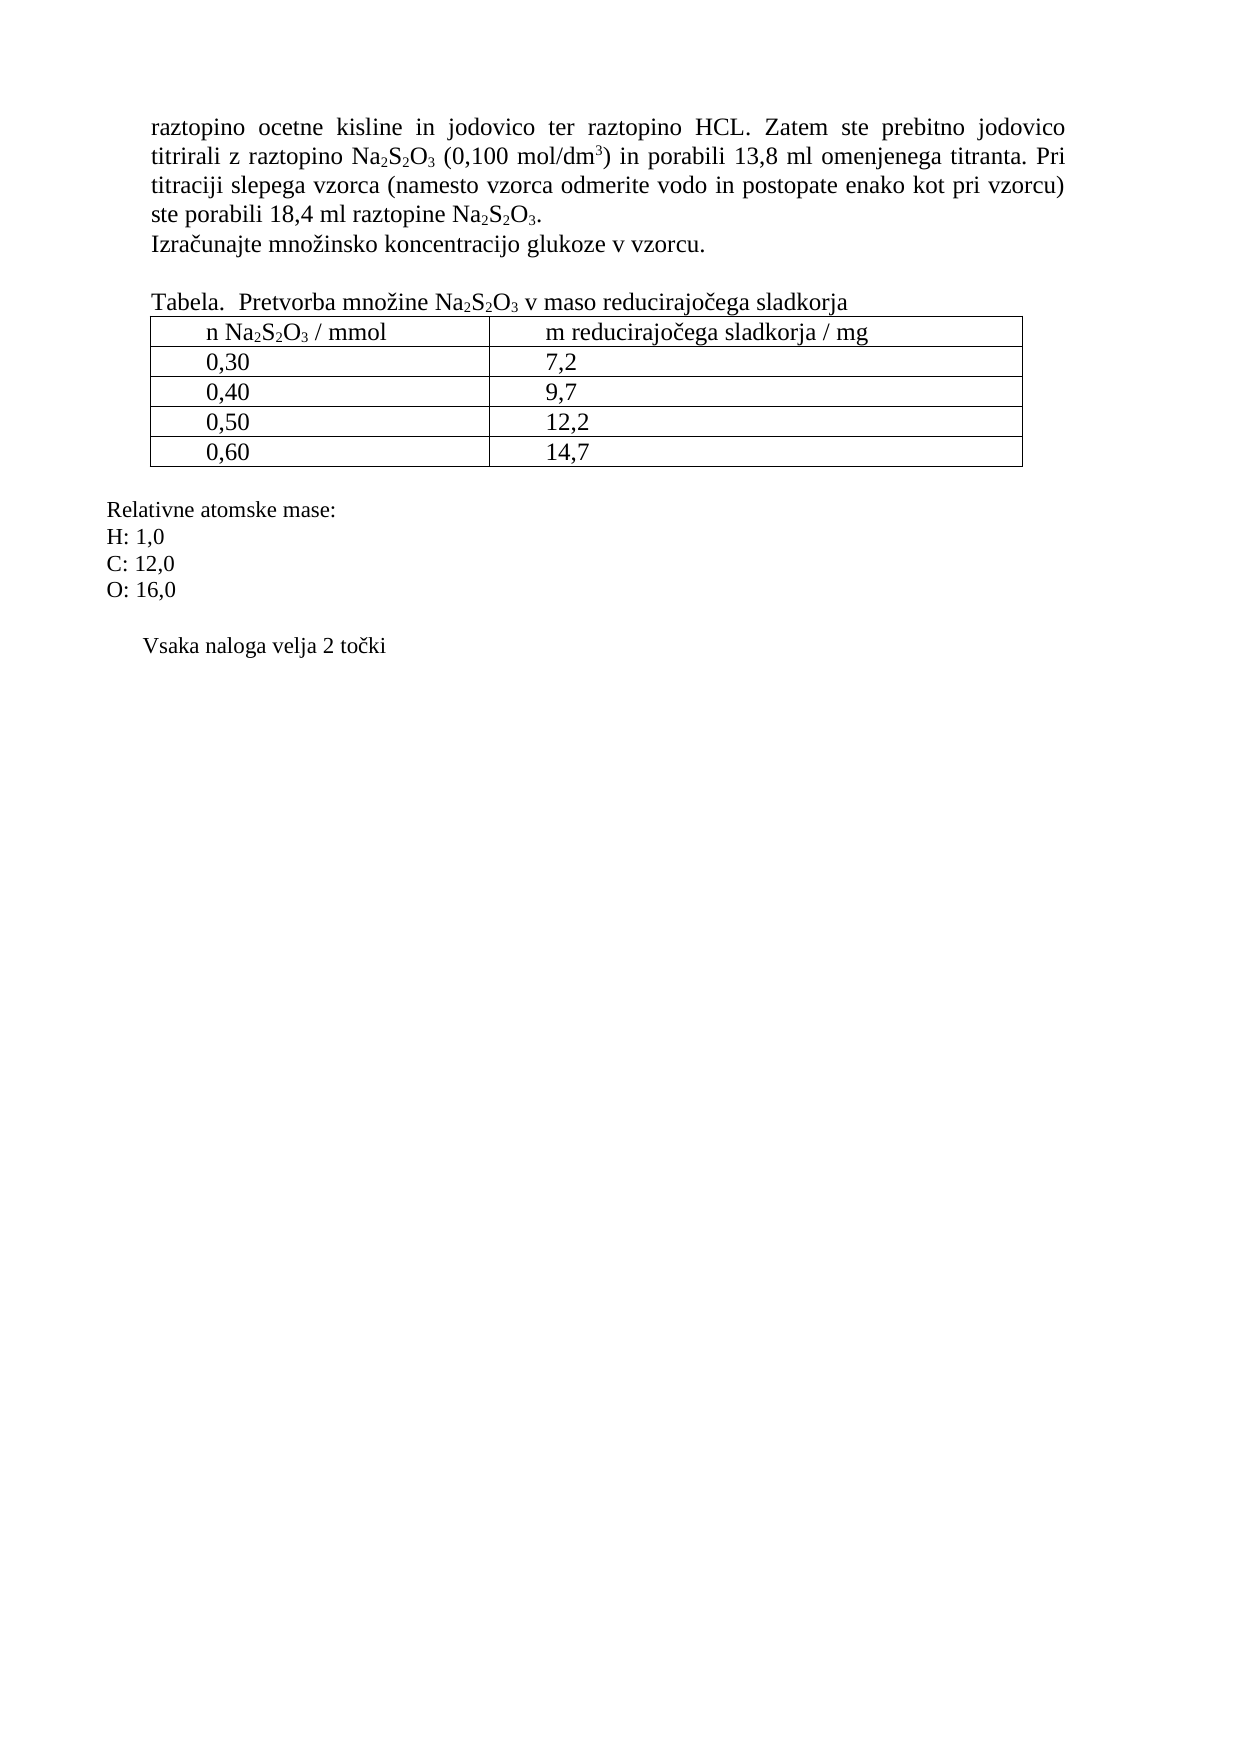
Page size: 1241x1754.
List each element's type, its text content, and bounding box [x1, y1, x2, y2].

text H: 1,0 [106, 523, 1134, 549]
table_header m reducirajočega sladkorja / mg [490, 317, 1022, 346]
table_cell 7,2 [490, 347, 1022, 376]
text C: 12,0 [106, 549, 1096, 576]
table_cell 0,50 [151, 407, 489, 436]
table_cell 14,7 [490, 437, 1022, 466]
table_cell 9,7 [490, 377, 1022, 406]
text Izračunajte množinsko koncentracijo glukoze v vzorcu. [151, 228, 1066, 257]
text raztopino ocetne kisline in jodovico ter raztopino HCL. Zatem ste prebitno jodovico titrirali z raztopino Na2S2O3 (0,100 mol/dm3) in porabili 13,8 ml omenjenega titranta. Pri titraciji slepega vzorca (namesto vzorca odmerite vodo in postopate enako kot pri vzorcu) ste porabili 18,4 ml raztopine Na2S2O3. [151, 112, 1066, 228]
text Vsaka naloga velja 2 točki [106, 632, 986, 658]
table_header n Na2S2O3 / mmol [151, 317, 489, 346]
table_cell 0,30 [151, 347, 489, 376]
text Tabela. Pretvorba množine Na2S2O3 v maso reducirajočega sladkorja [151, 287, 1066, 316]
table_cell 0,60 [151, 437, 489, 466]
table_cell 0,40 [151, 377, 489, 406]
text Relativne atomske mase: [106, 496, 1134, 523]
text O: 16,0 [106, 576, 1134, 602]
table_cell 12,2 [490, 407, 1022, 436]
